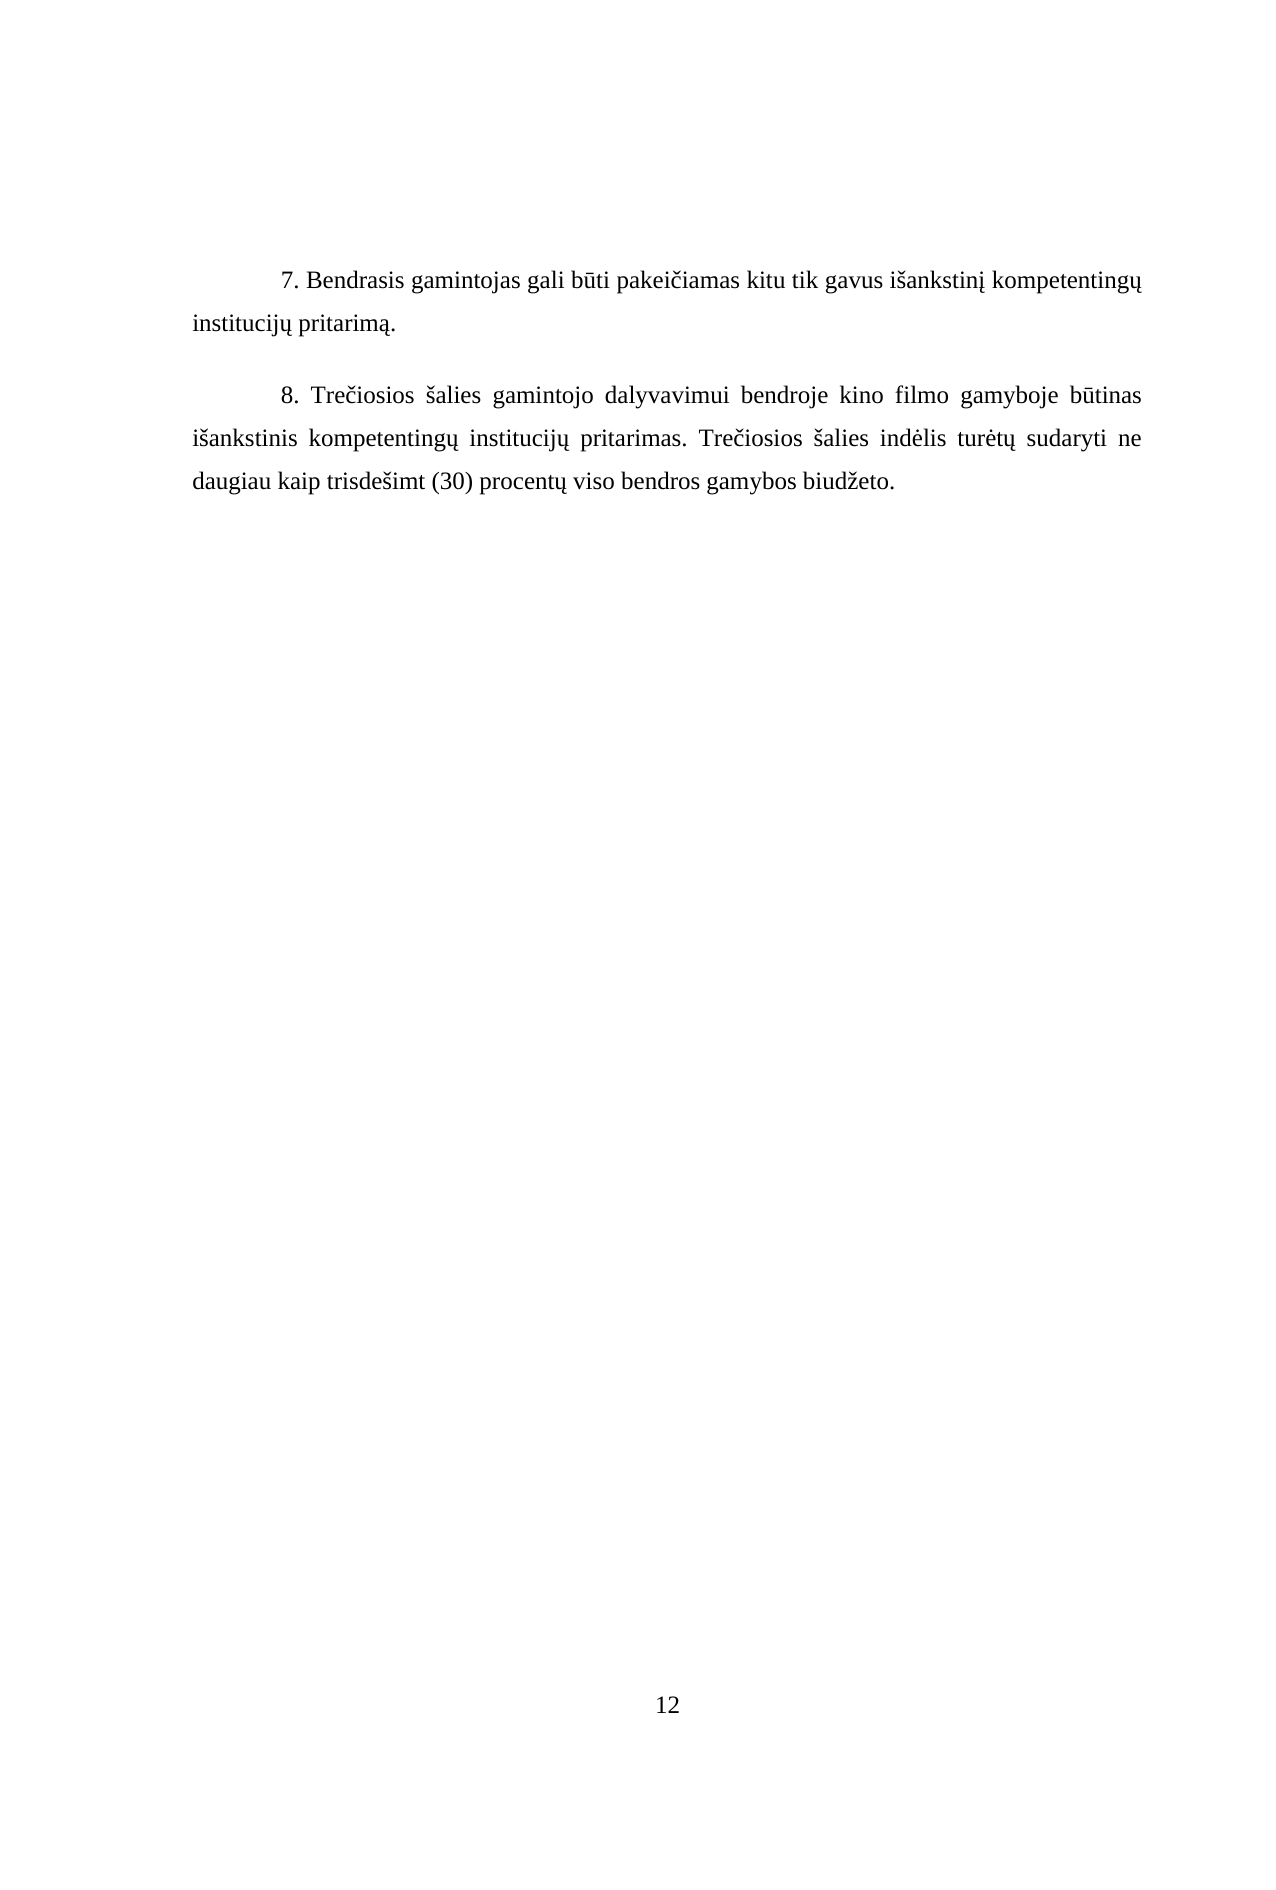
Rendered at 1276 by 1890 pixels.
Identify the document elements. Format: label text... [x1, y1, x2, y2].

text 8. Trečiosios šalies gamintojo dalyvavimui bendroje kino filmo gamyboje būtinas išankstinis kompetentingų institucijų pritarimas. Trečiosios šalies indėlis turėtų sudaryti ne daugiau kaip trisdešimt (30) procentų viso bendros gamybos biudžeto. [192, 380, 1143, 495]
text 7. Bendrasis gamintojas gali būti pakeičiamas kitu tik gavus išankstinį kompetentingų institucijų pritarimą. [192, 265, 1143, 337]
